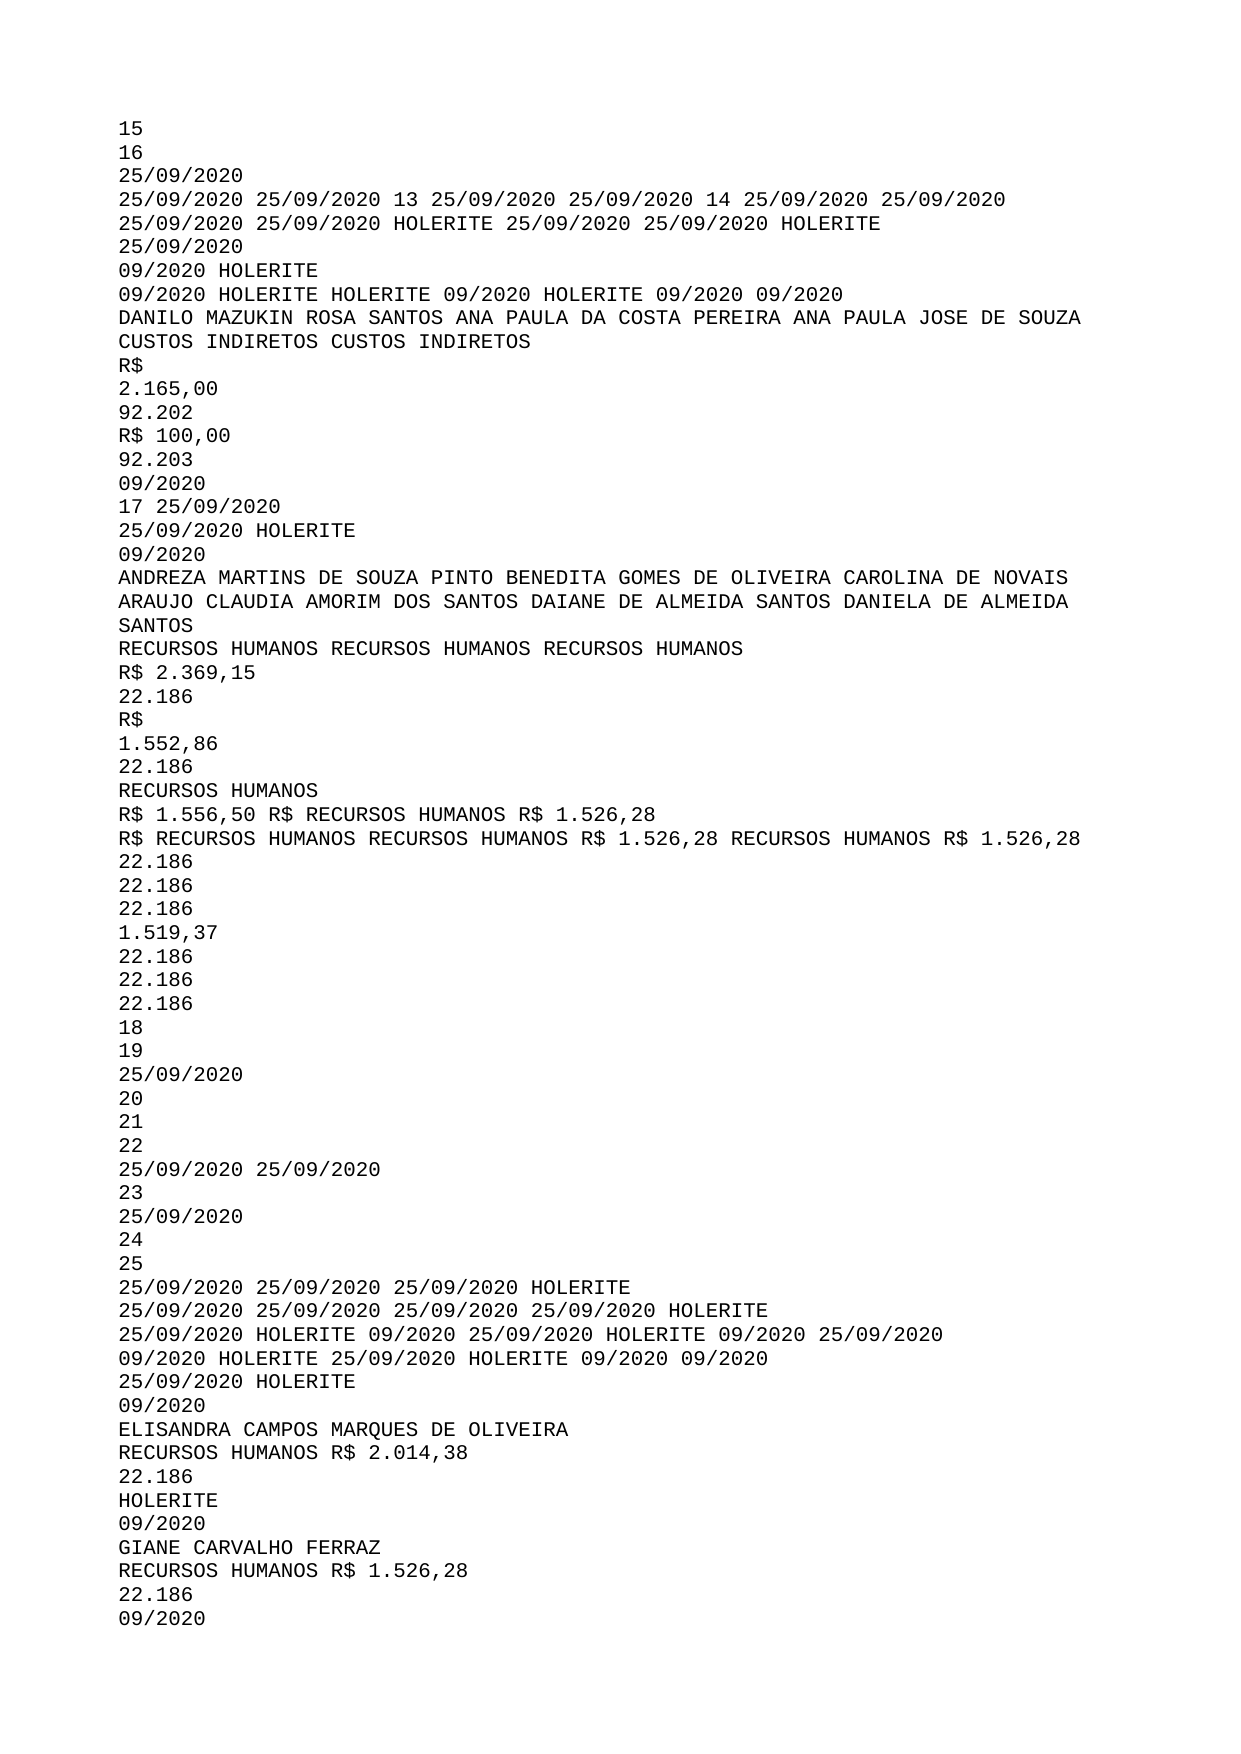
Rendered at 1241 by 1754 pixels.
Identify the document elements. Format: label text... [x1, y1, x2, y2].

text R$ [118, 709, 1122, 733]
text 17 25/09/2020 [118, 496, 1122, 520]
text 1.519,37 [118, 922, 1122, 946]
text 09/2020 [118, 544, 1122, 567]
text R$ RECURSOS HUMANOS RECURSOS HUMANOS R$ 1.526,28 RECURSOS HUMANOS R$ 1.526,28 [118, 827, 1122, 851]
text ANDREZA MARTINS DE SOUZA PINTO BENEDITA GOMES DE OLIVEIRA CAROLINA DE NOVAIS ARAUJO CLAUDIA AMORIM DOS SANTOS DAIANE DE ALMEIDA SANTOS DANIELA DE ALMEIDA SANTOS [118, 567, 1122, 638]
text DANILO MAZUKIN ROSA SANTOS ANA PAULA DA COSTA PEREIRA ANA PAULA JOSE DE SOUZA [118, 307, 1122, 331]
text RECURSOS HUMANOS [118, 780, 1122, 804]
text 92.202 [118, 402, 1122, 426]
text R$ [118, 354, 1122, 378]
text 25/09/2020 25/09/2020 25/09/2020 25/09/2020 HOLERITE [118, 1300, 1122, 1324]
text 25/09/2020 25/09/2020 [118, 1158, 1122, 1182]
text 22.186 [118, 946, 1122, 969]
text 09/2020 HOLERITE [118, 260, 1122, 284]
text 22.186 [118, 851, 1122, 875]
text 22.186 [118, 686, 1122, 709]
text 25 [118, 1253, 1122, 1277]
text 20 [118, 1088, 1122, 1111]
text R$ 1.556,50 R$ RECURSOS HUMANOS R$ 1.526,28 [118, 804, 1122, 827]
text ELISANDRA CAMPOS MARQUES DE OLIVEIRA [118, 1419, 1122, 1442]
text 18 [118, 1017, 1122, 1040]
text RECURSOS HUMANOS R$ 1.526,28 [118, 1561, 1122, 1584]
text 09/2020 HOLERITE HOLERITE 09/2020 HOLERITE 09/2020 09/2020 [118, 284, 1122, 307]
text 16 [118, 142, 1122, 165]
text 25/09/2020 25/09/2020 25/09/2020 HOLERITE [118, 1277, 1122, 1300]
text 09/2020 [118, 1395, 1122, 1419]
text 2.165,00 [118, 378, 1122, 402]
text GIANE CARVALHO FERRAZ [118, 1537, 1122, 1561]
text 22.186 [118, 993, 1122, 1017]
text 15 [118, 118, 1122, 142]
text 25/09/2020 [118, 1064, 1122, 1088]
text 19 [118, 1040, 1122, 1064]
text 09/2020 HOLERITE 25/09/2020 HOLERITE 09/2020 09/2020 [118, 1348, 1122, 1371]
text 22.186 [118, 969, 1122, 993]
text 25/09/2020 [118, 236, 1122, 260]
text 09/2020 [118, 473, 1122, 496]
text 25/09/2020 HOLERITE [118, 1371, 1122, 1395]
text 92.203 [118, 449, 1122, 473]
text 21 [118, 1111, 1122, 1135]
text 22.186 [118, 757, 1122, 780]
text 22 [118, 1135, 1122, 1158]
text 1.552,86 [118, 733, 1122, 757]
text R$ 2.369,15 [118, 662, 1122, 686]
text HOLERITE [118, 1489, 1122, 1513]
text RECURSOS HUMANOS R$ 2.014,38 [118, 1442, 1122, 1466]
text RECURSOS HUMANOS RECURSOS HUMANOS RECURSOS HUMANOS [118, 638, 1122, 662]
text 22.186 [118, 898, 1122, 922]
text CUSTOS INDIRETOS CUSTOS INDIRETOS [118, 331, 1122, 354]
text 22.186 [118, 1584, 1122, 1608]
text 25/09/2020 HOLERITE [118, 520, 1122, 544]
text 25/09/2020 25/09/2020 HOLERITE 25/09/2020 25/09/2020 HOLERITE [118, 213, 1122, 236]
text 25/09/2020 [118, 165, 1122, 189]
text 25/09/2020 25/09/2020 13 25/09/2020 25/09/2020 14 25/09/2020 25/09/2020 [118, 189, 1122, 213]
text 09/2020 [118, 1608, 1122, 1631]
text 24 [118, 1229, 1122, 1253]
text 22.186 [118, 875, 1122, 898]
text 22.186 [118, 1466, 1122, 1489]
text 25/09/2020 [118, 1206, 1122, 1229]
text 25/09/2020 HOLERITE 09/2020 25/09/2020 HOLERITE 09/2020 25/09/2020 [118, 1324, 1122, 1348]
text 23 [118, 1182, 1122, 1206]
text 09/2020 [118, 1513, 1122, 1537]
text R$ 100,00 [118, 426, 1122, 449]
